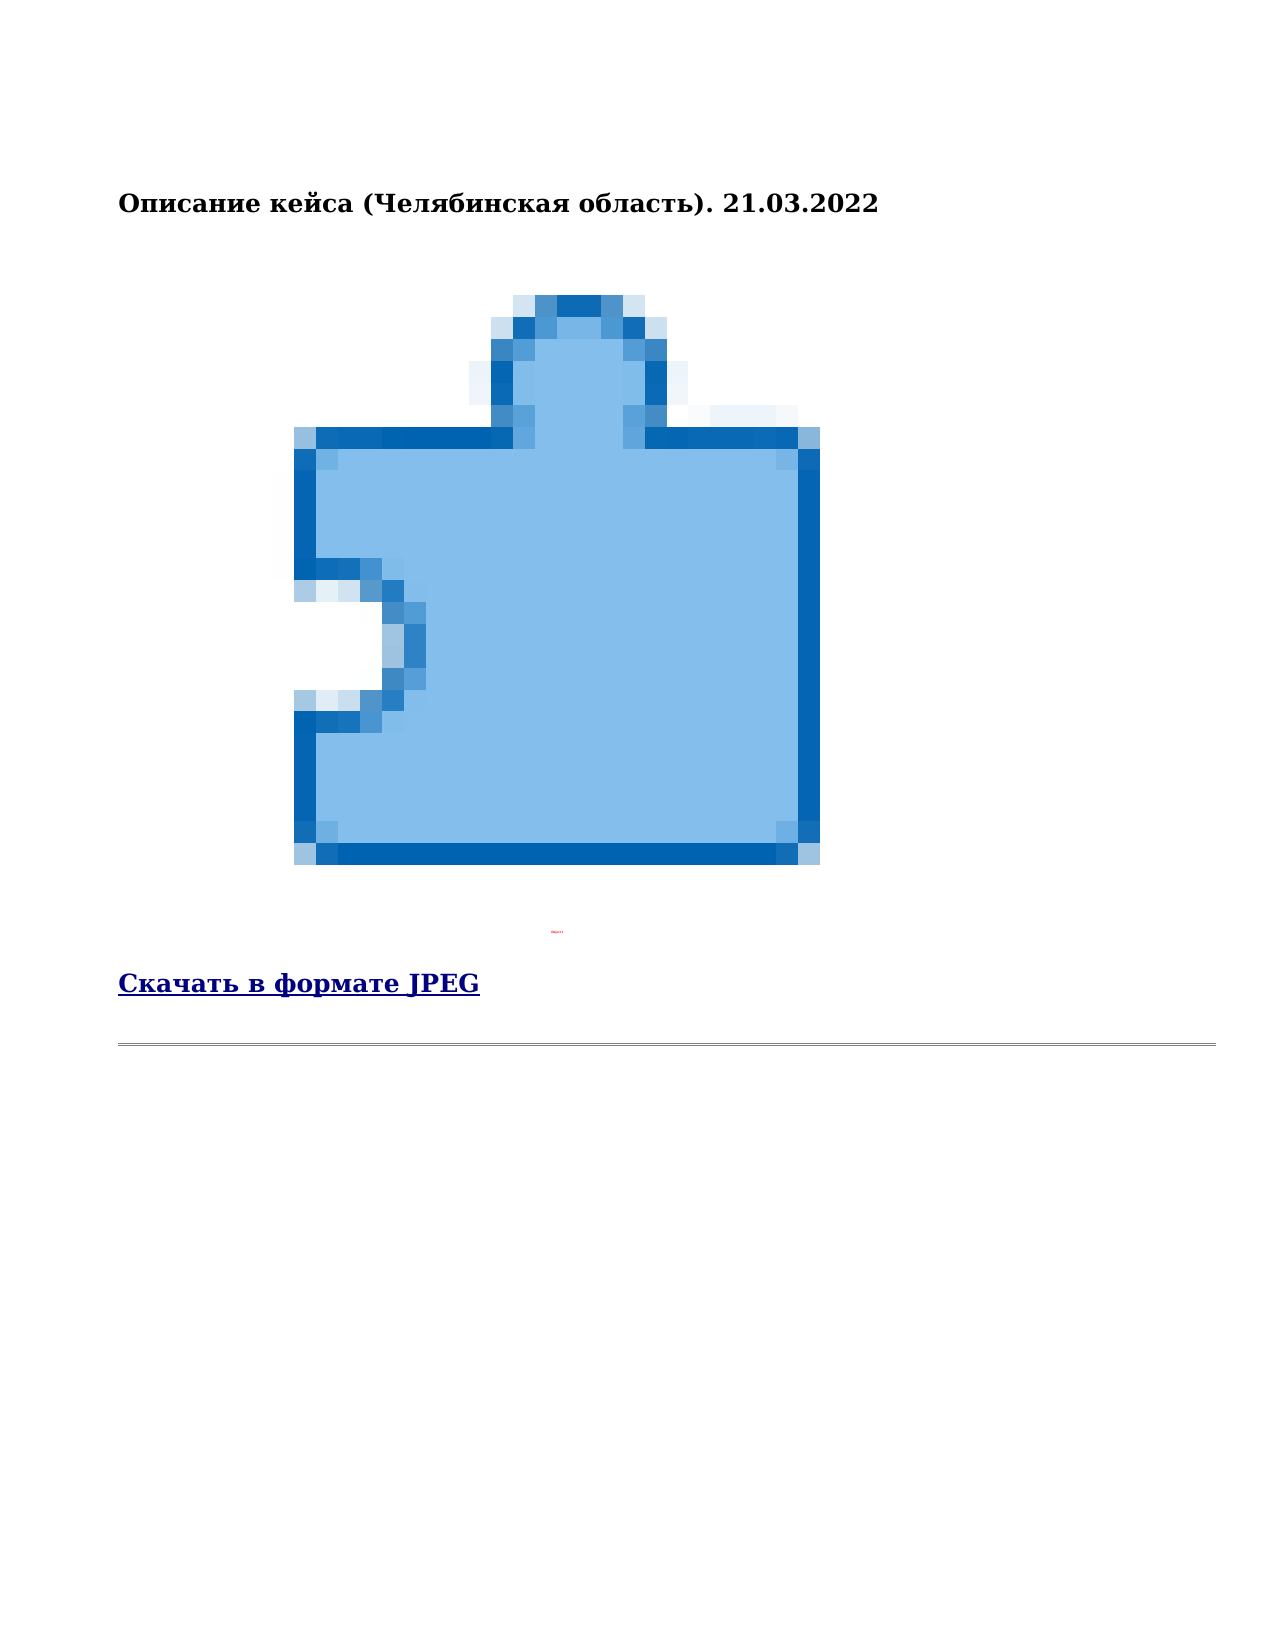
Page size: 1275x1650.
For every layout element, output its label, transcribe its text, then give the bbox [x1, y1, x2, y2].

text Скачать в формате JPEG [118, 969, 1216, 999]
subtitle Описание кейса (Челябинская область). 21.03.2022 [118, 189, 1216, 218]
